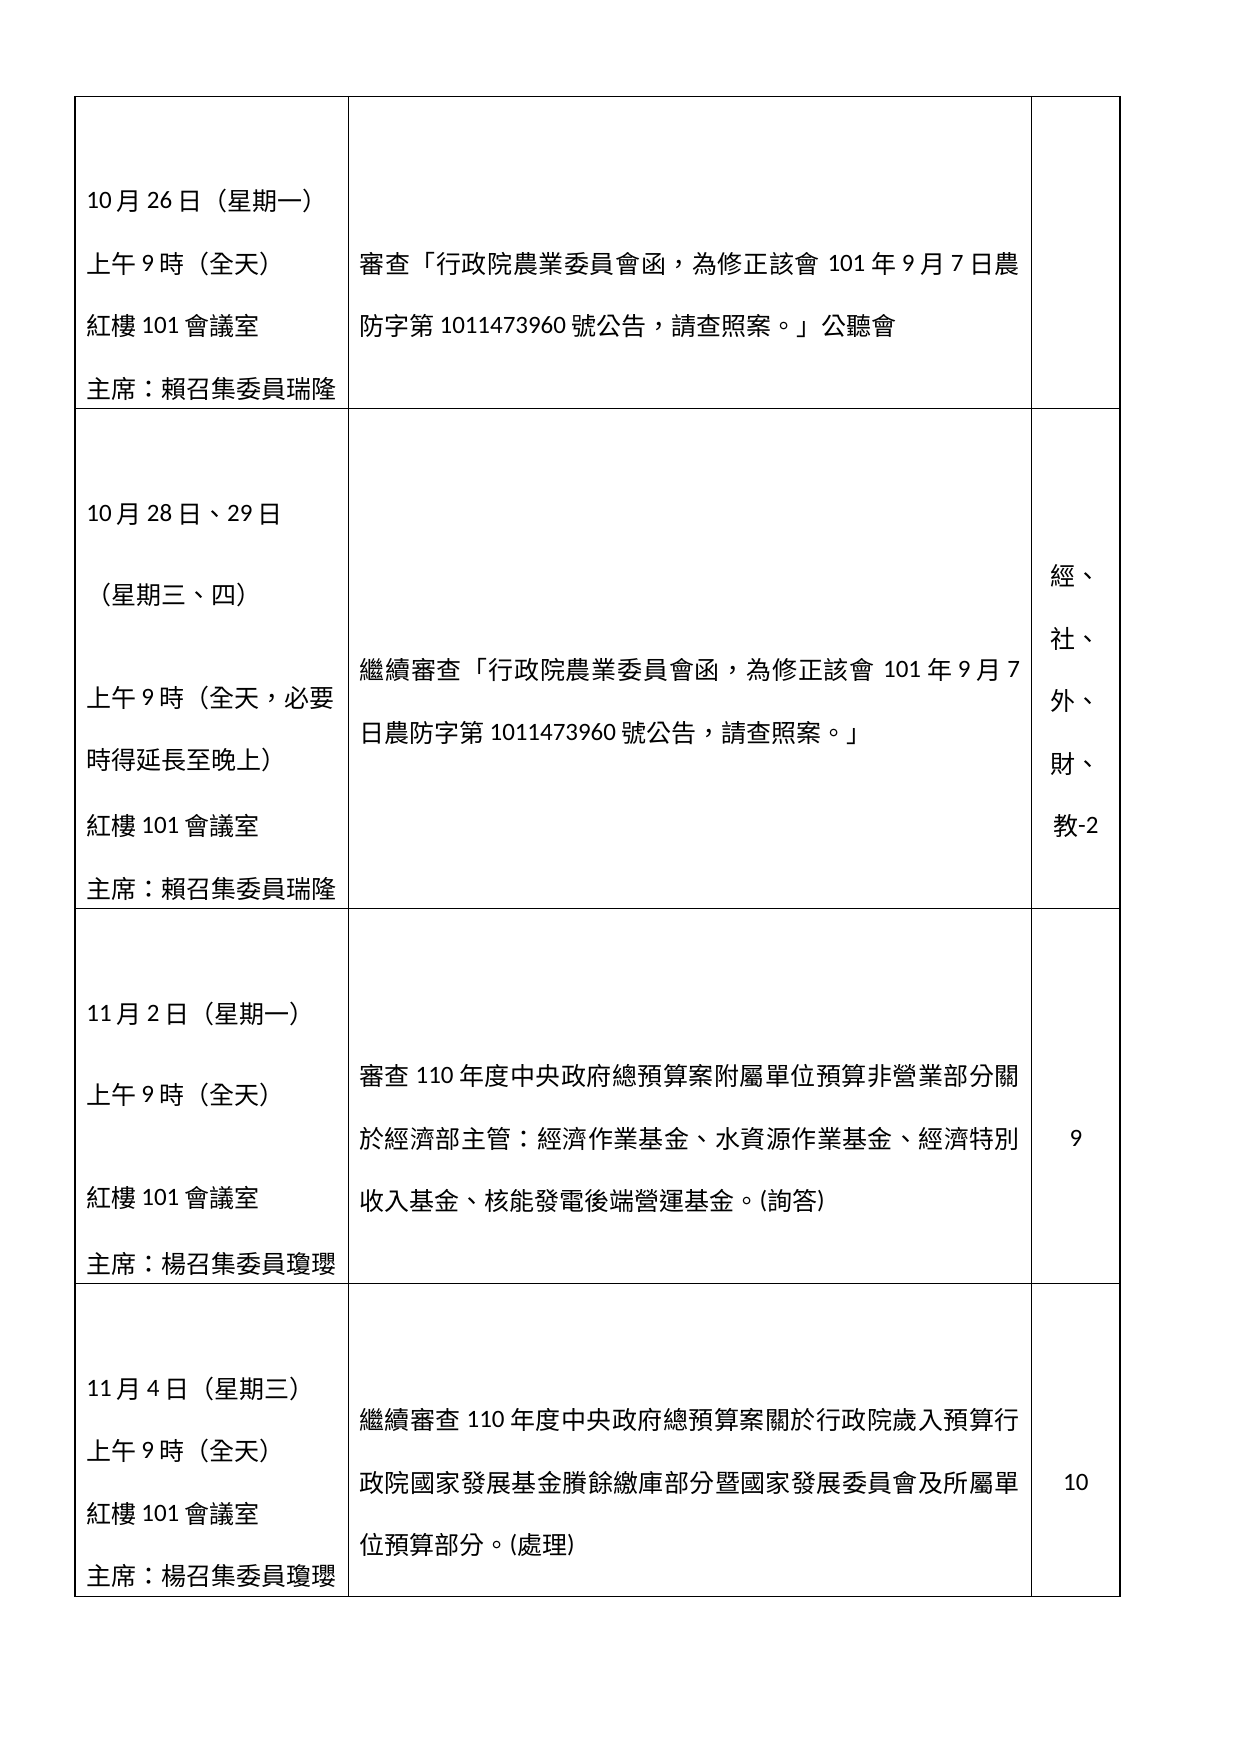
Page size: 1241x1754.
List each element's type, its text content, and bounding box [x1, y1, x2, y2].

table_cell 10 [1032, 1284, 1119, 1596]
table_cell 10月28日、29日 （星期三、四） 上午9時（全天，必要時得延長至晚上） 紅樓101會議室 主席：賴召集委員瑞隆 [76, 409, 348, 908]
table_cell [1032, 97, 1119, 408]
table_cell 10月26日（星期一） 上午9時（全天） 紅樓101會議室 主席：賴召集委員瑞隆 [76, 97, 348, 408]
table_cell 繼續審查110年度中央政府總預算案關於行政院歲入預算行政院國家發展基金賸餘繳庫部分暨國家發展委員會及所屬單位預算部分。(處理) [349, 1284, 1031, 1596]
table_cell 9 [1032, 909, 1119, 1283]
table_cell 11月2日（星期一） 上午9時（全天） 紅樓101會議室 主席：楊召集委員瓊瓔 [76, 909, 348, 1283]
table_cell 繼續審查「行政院農業委員會函，為修正該會101年9月7日農防字第1011473960號公告，請查照案。」 [349, 409, 1031, 908]
table_cell 11月4日（星期三） 上午9時（全天） 紅樓101會議室 主席：楊召集委員瓊瓔 [76, 1284, 348, 1596]
table_cell 審查110年度中央政府總預算案附屬單位預算非營業部分關於經濟部主管：經濟作業基金、水資源作業基金、經濟特別收入基金、核能發電後端營運基金。(詢答) [349, 909, 1031, 1283]
table_cell 審查「行政院農業委員會函，為修正該會101年9月7日農防字第1011473960號公告，請查照案。」公聽會 [349, 97, 1031, 408]
table_cell 經、社、外、財、教-2 [1032, 409, 1119, 908]
